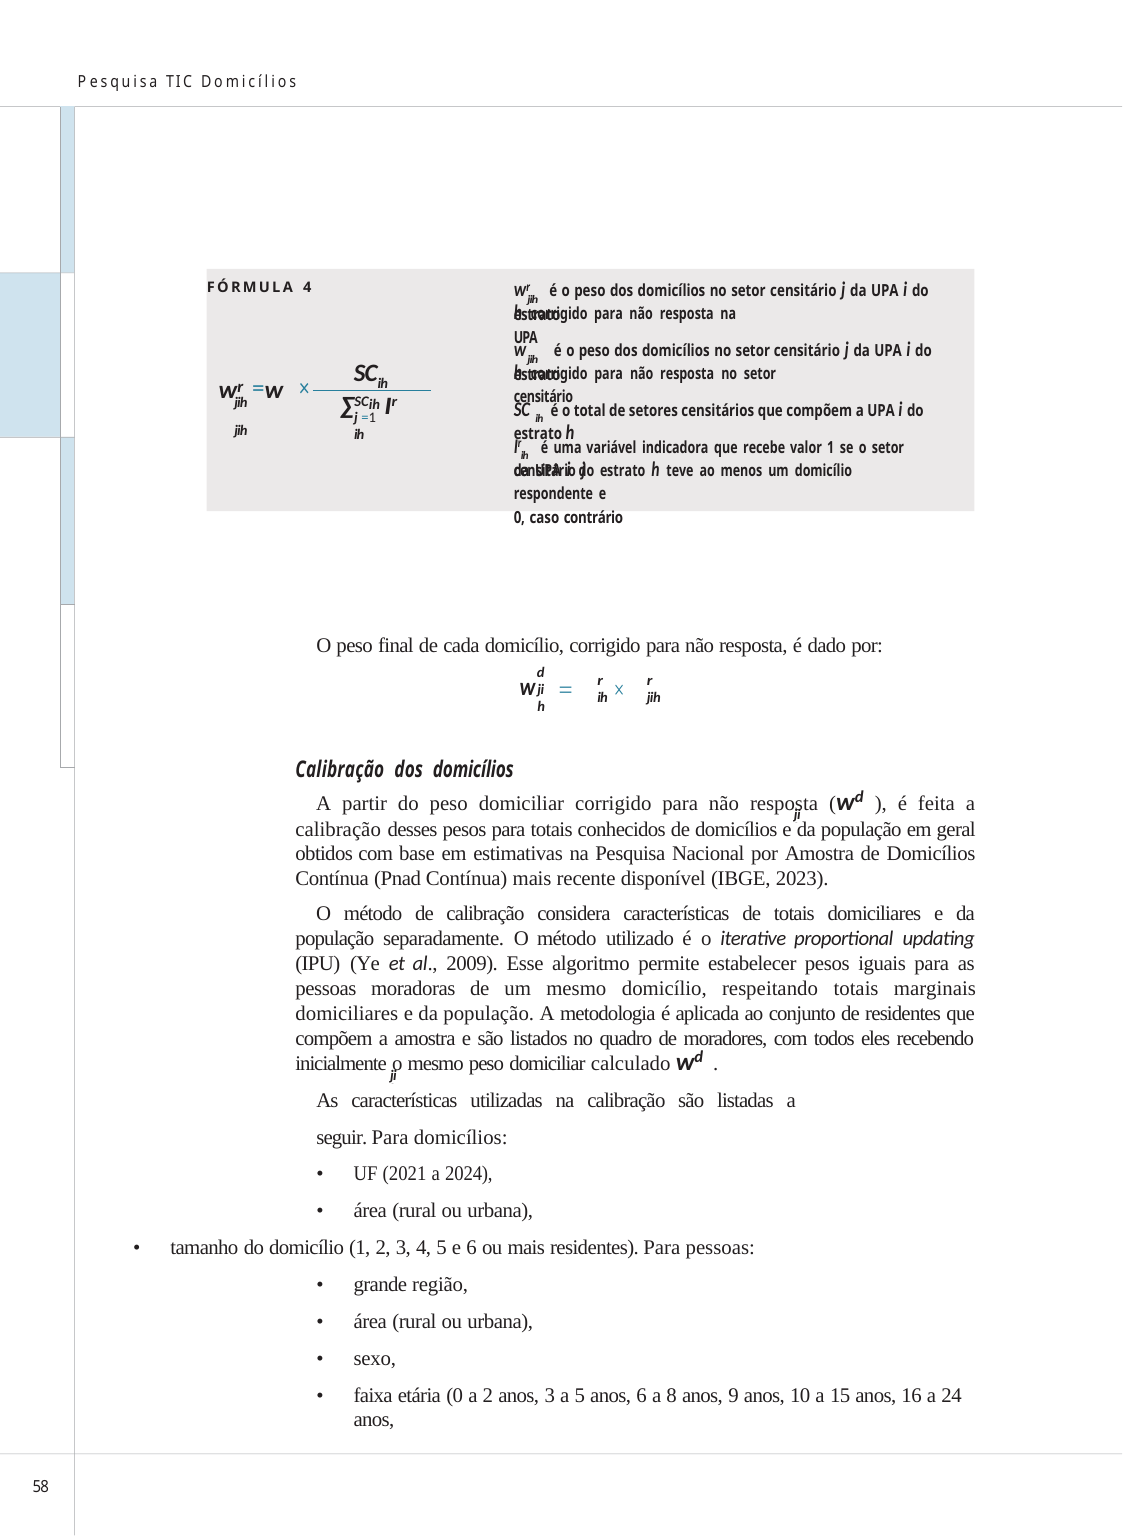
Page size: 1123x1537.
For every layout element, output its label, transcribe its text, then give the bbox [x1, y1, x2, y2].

list sexo, [316, 1346, 990, 1369]
list área (rural ou urbana), [316, 1198, 990, 1222]
list tamanho do domicílio (1, 2, 3, 4, 5 e 6 ou mais residentes). Para pessoas: [133, 1235, 809, 1259]
text jih [794, 808, 809, 823]
text O método de calibração considera características de totais domiciliares e da população separadamente. O método utilizado é o iterative proportional updating (IPU) (Ye et al., 2009). Esse algoritmo permite estabelecer pesos iguais para as pessoas moradoras de um mesmo domicílio, respeitando totais marginais domiciliares e da população. A metodologia é aplicada ao conjunto de residentes que compõem a amostra e são listados no quadro de moradores, com todos eles recebendo inicialmente o mesmo peso domiciliar calculado wd . [295, 901, 976, 1076]
list grande região, [316, 1272, 990, 1296]
text = w [558, 672, 596, 704]
text jih [390, 1069, 404, 1083]
text As características utilizadas na calibração são listadas a seguir. Para domicílios: [316, 1088, 797, 1149]
text w [519, 676, 536, 700]
text × w [614, 672, 646, 704]
text FÓRMULA 4 [975, 276, 990, 296]
text r r [597, 671, 990, 688]
list área (rural ou urbana), [316, 1309, 990, 1333]
text A partir do peso domiciliar corrigido para não resposta (wd ), é feita a calibração desses pesos para totais conhecidos de domicílios e da população em geral obtidos com base em estimativas na Pesquisa Nacional por Amostra de Domicílios Contínua (Pnad Contínua) mais recente disponível (IBGE, 2023). [295, 786, 976, 889]
list UF (2021 a 2024), [316, 1162, 990, 1186]
text d jih [537, 665, 552, 714]
text O peso final de cada domicílio, corrigido para não resposta, é dado por: [316, 633, 990, 657]
list faixa etária (0 a 2 anos, 3 a 5 anos, 6 a 8 anos, 9 anos, 10 a 15 anos, 16 a 24 anos, [316, 1382, 990, 1431]
text ih jih [597, 688, 990, 706]
subtitle Calibração dos domicílios [295, 753, 990, 784]
